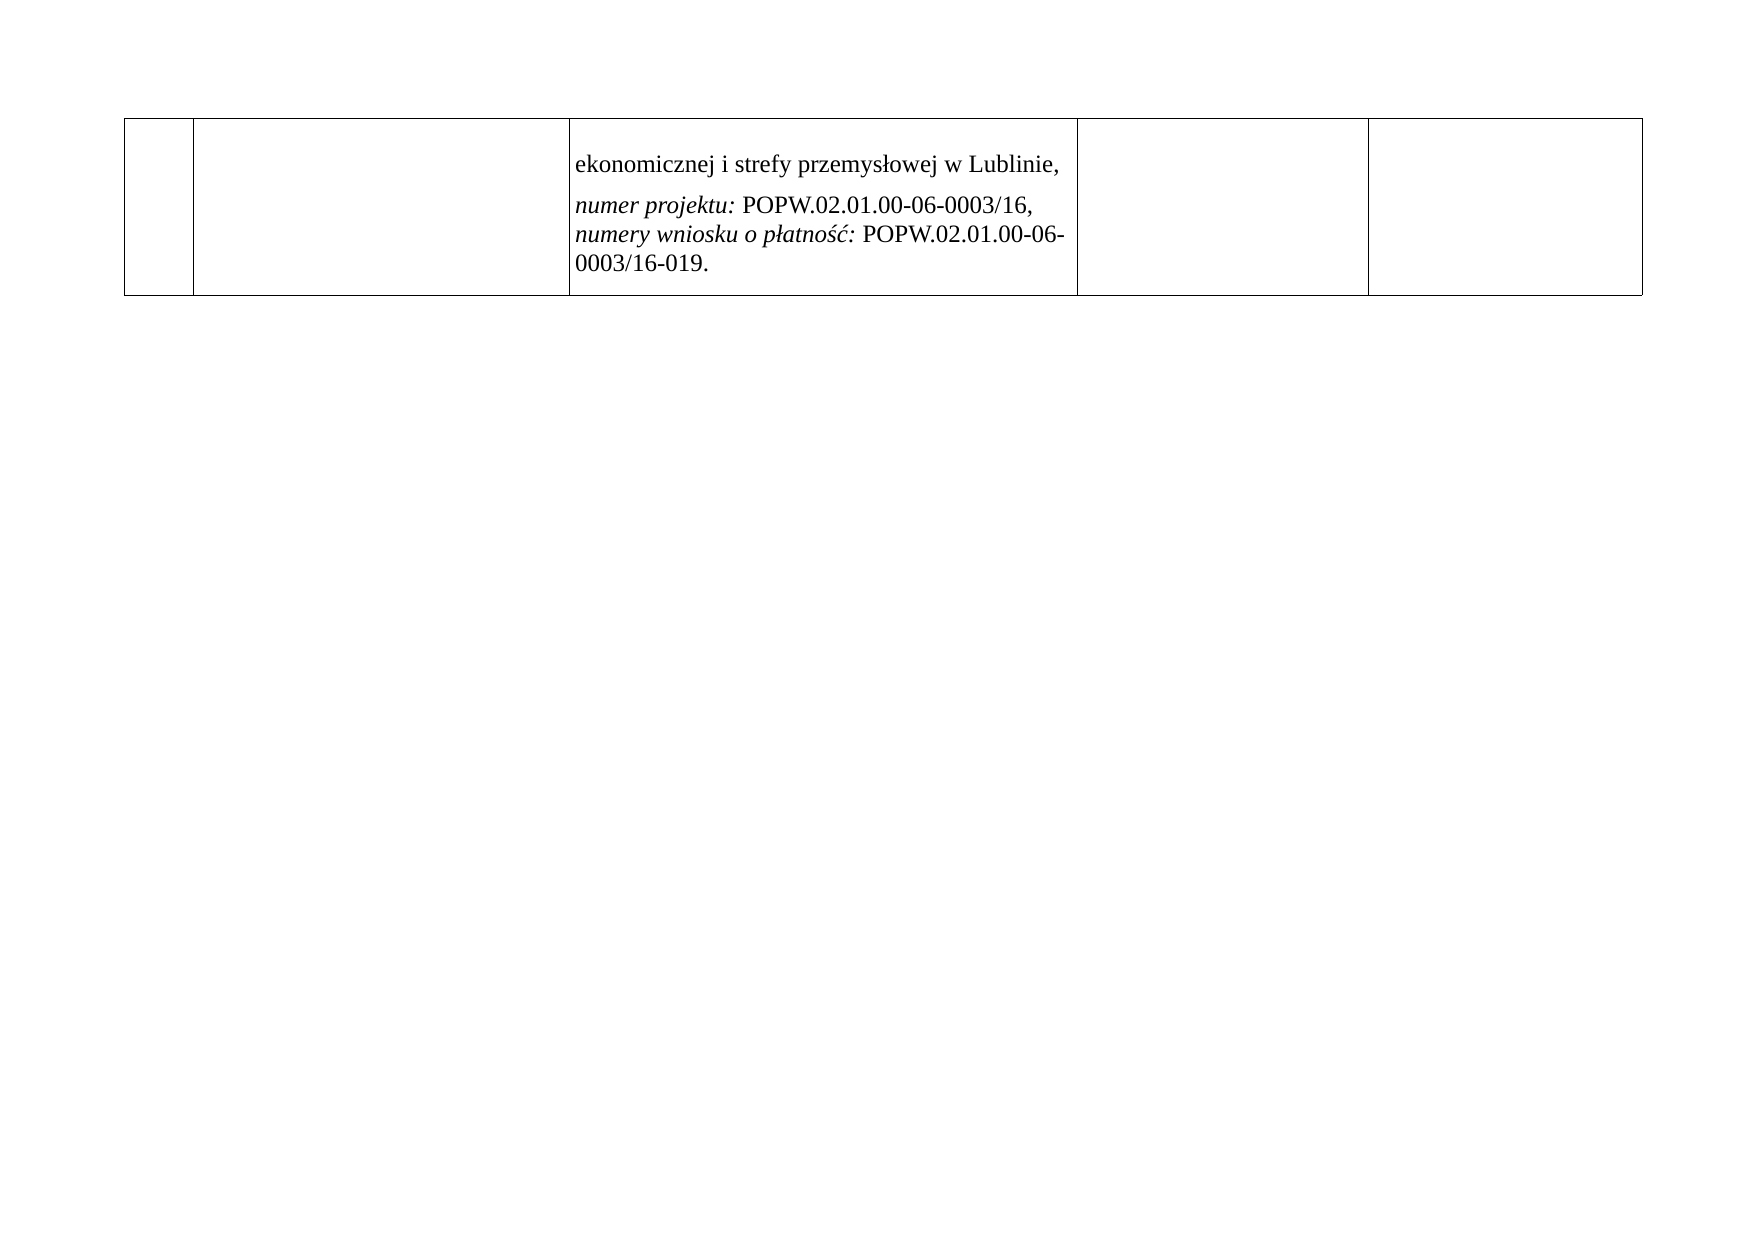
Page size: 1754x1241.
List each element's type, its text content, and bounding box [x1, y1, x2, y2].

table_cell ekonomicznej i strefy przemysłowej w Lublinie, numer projektu: POPW.02.01.00-06-0003/16, numery wniosku o płatność: POPW.02.01.00-06-0003/16-019. [570, 119, 1077, 295]
table_cell [194, 119, 569, 295]
table_cell [1369, 119, 1642, 295]
table_cell [125, 119, 193, 295]
table_cell [1078, 119, 1368, 295]
